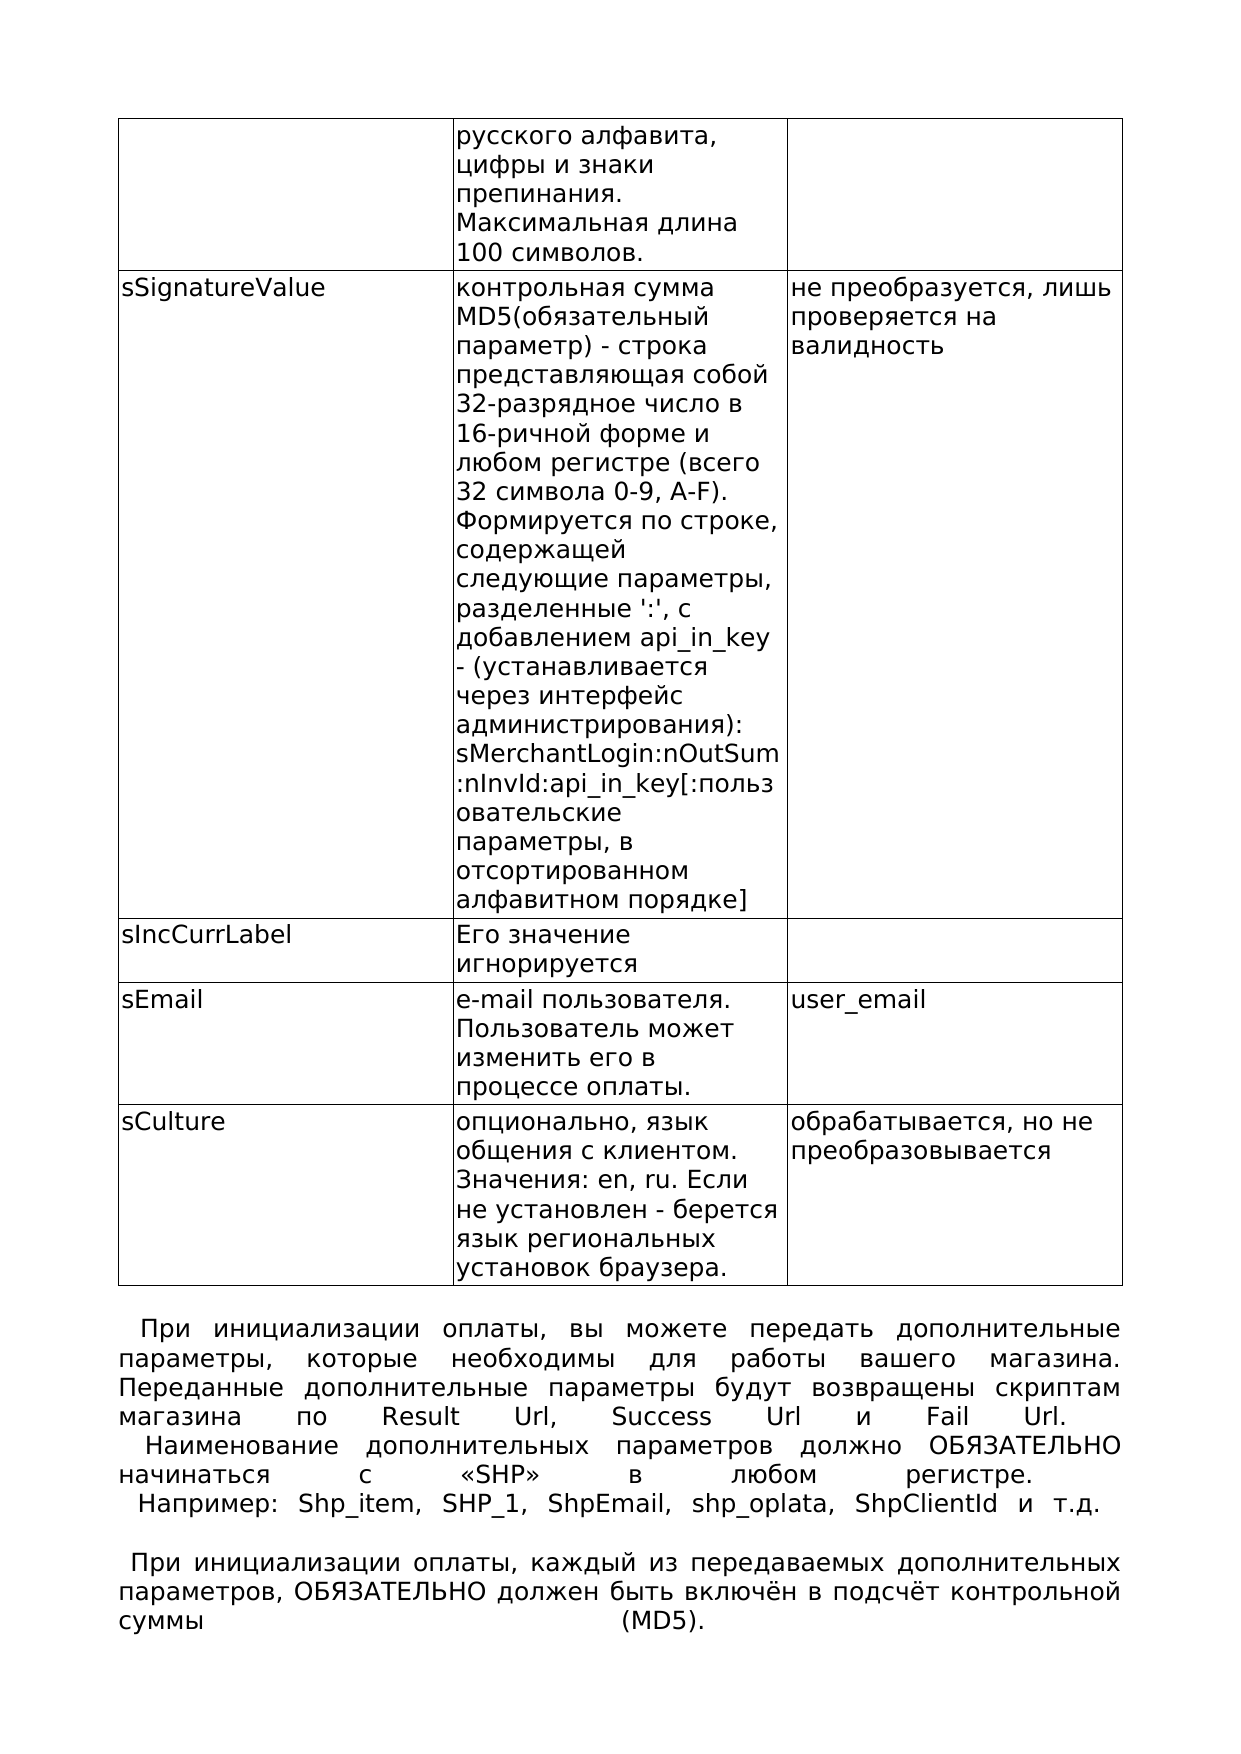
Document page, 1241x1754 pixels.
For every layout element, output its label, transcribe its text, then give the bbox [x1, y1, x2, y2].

table_cell Его значение игнорируется [454, 919, 787, 982]
table_cell sCulture [119, 1105, 453, 1285]
table_cell [788, 119, 1122, 270]
table_cell sIncCurrLabel [119, 919, 453, 982]
table_cell e-mail пользователя. Пользователь может изменить его в процессе оплаты. [454, 983, 787, 1104]
table_cell sEmail [119, 983, 453, 1104]
table_cell не преобразуется, лишь проверяется на валидность [788, 271, 1122, 917]
table_cell sSignatureValue [119, 271, 453, 917]
table_cell опционально, язык общения с клиентом. Значения: en, ru. Если не установлен - берется язык региональных установок браузера. [454, 1105, 787, 1285]
table_cell [788, 919, 1122, 982]
table_cell контрольная сумма MD5(обязательный параметр) - строка представляющая собой 32-разрядное число в 16-ричной форме и любом регистре (всего 32 символа 0-9, A-F). Формируется по строке, содержащей следующие параметры, разделенные ':', с добавлением api_in_key - (устанавливается через интерфейс администрирования): sMerchantLogin:nOutSum:nInvId:api_in_key[:пользовательские параметры, в отсортированном алфавитном порядке] [454, 271, 787, 917]
text При инициализации оплаты, вы можете передать дополнительные параметры, которые необходимы для работы вашего магазина. Переданные дополнительные параметры будут возвращены скриптам магазина по Result Url, Success Url и Fail Url. Наименование дополнительных параметров должно ОБЯЗАТЕЛЬНО начинаться с «SHP» в любом регистре. Например: Shp_item, SHP_1, ShpEmail, shp_oplata, ShpClientId и т.д. При инициализации оплаты, каждый из передаваемых дополнительных параметров, ОБЯЗАТЕЛЬНО должен быть включён в подсчёт контрольной суммы (MD5). [118, 1286, 1122, 1635]
table_cell user_email [788, 983, 1122, 1104]
table_cell обрабатывается, но не преобразовывается [788, 1105, 1122, 1285]
table_cell [119, 119, 453, 270]
table_cell русского алфавита, цифры и знаки препинания. Максимальная длина 100 символов. [454, 119, 787, 270]
